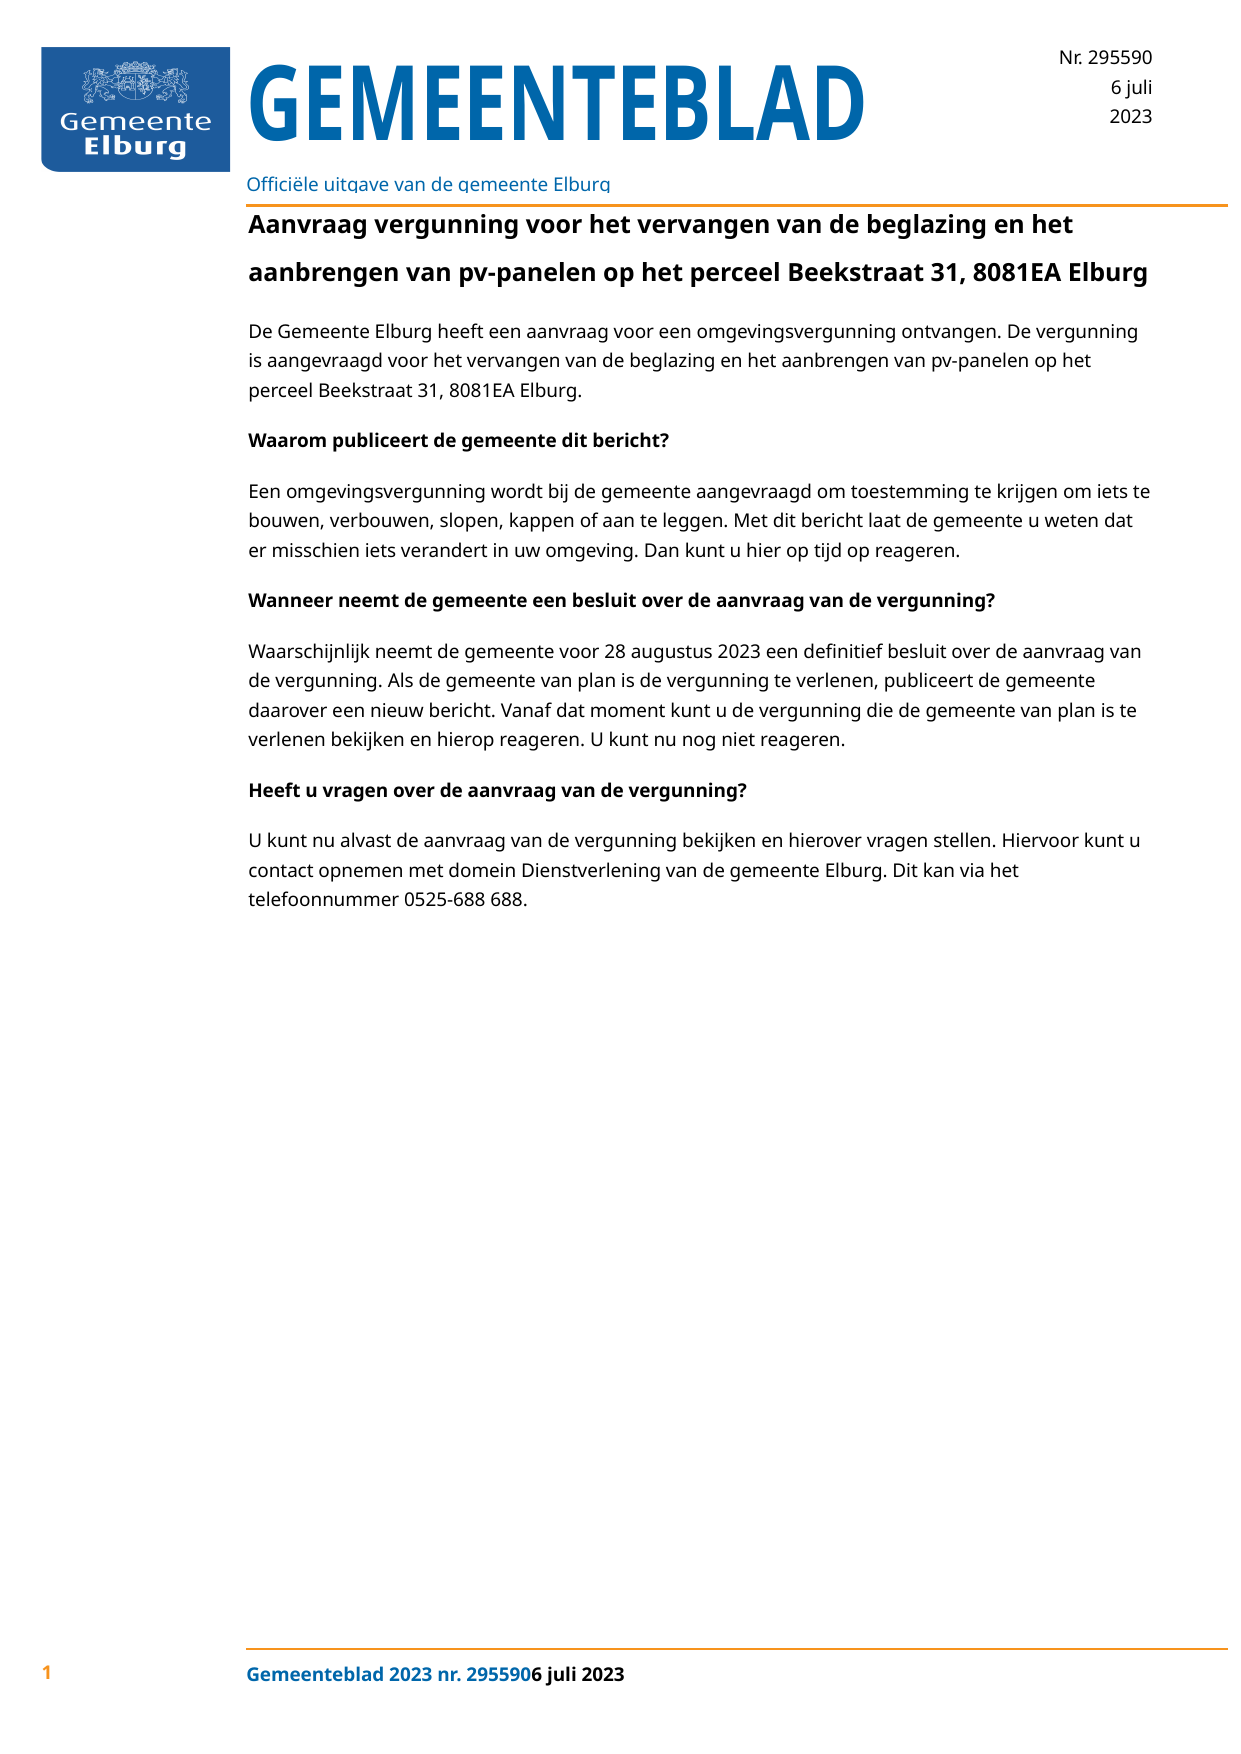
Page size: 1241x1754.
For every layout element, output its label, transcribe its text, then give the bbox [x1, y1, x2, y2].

text Waarom publiceert de gemeente dit bericht? [248, 427, 1152, 453]
text Een omgevingsvergunning wordt bij de gemeente aangevraagd om toestemming te krijgen om iets te bouwen, verbouwen, slopen, kappen of aan te leggen. Met dit bericht laat de gemeente u weten dat er misschien iets verandert in uw omgeving. Dan kunt u hier op tijd op reageren. [248, 478, 1152, 563]
text Waarschijnlijk neemt de gemeente voor 28 augustus 2023 een definitief besluit over de aanvraag van de vergunning. Als de gemeente van plan is de vergunning te verlenen, publiceert de gemeente daarover een nieuw bericht. Vanaf dat moment kunt u de vergunning die de gemeente van plan is te verlenen bekijken en hierop reageren. U kunt nu nog niet reageren. [248, 638, 1152, 752]
text Aanvraag vergunning voor het vervangen van de beglazing en het aanbrengen van pv-panelen op het perceel Beekstraat 31, 8081EA Elburg [248, 207, 1152, 288]
text Heeft u vragen over de aanvraag van de vergunning? [248, 777, 1152, 803]
text U kunt nu alvast de aanvraag van de vergunning bekijken en hierover vragen stellen. Hiervoor kunt u contact opnemen met domein Dienstverlening van de gemeente Elburg. Dit kan via het telefoonnummer 0525-688 688. [248, 827, 1152, 912]
text Wanneer neemt de gemeente een besluit over de aanvraag van de vergunning? [248, 587, 1152, 613]
picture [41, 47, 231, 172]
text De Gemeente Elburg heeft een aanvraag voor een omgevingsvergunning ontvangen. De vergunning is aangevraagd voor het vervangen van de beglazing en het aanbrengen van pv-panelen op het perceel Beekstraat 31, 8081EA Elburg. [248, 318, 1152, 403]
